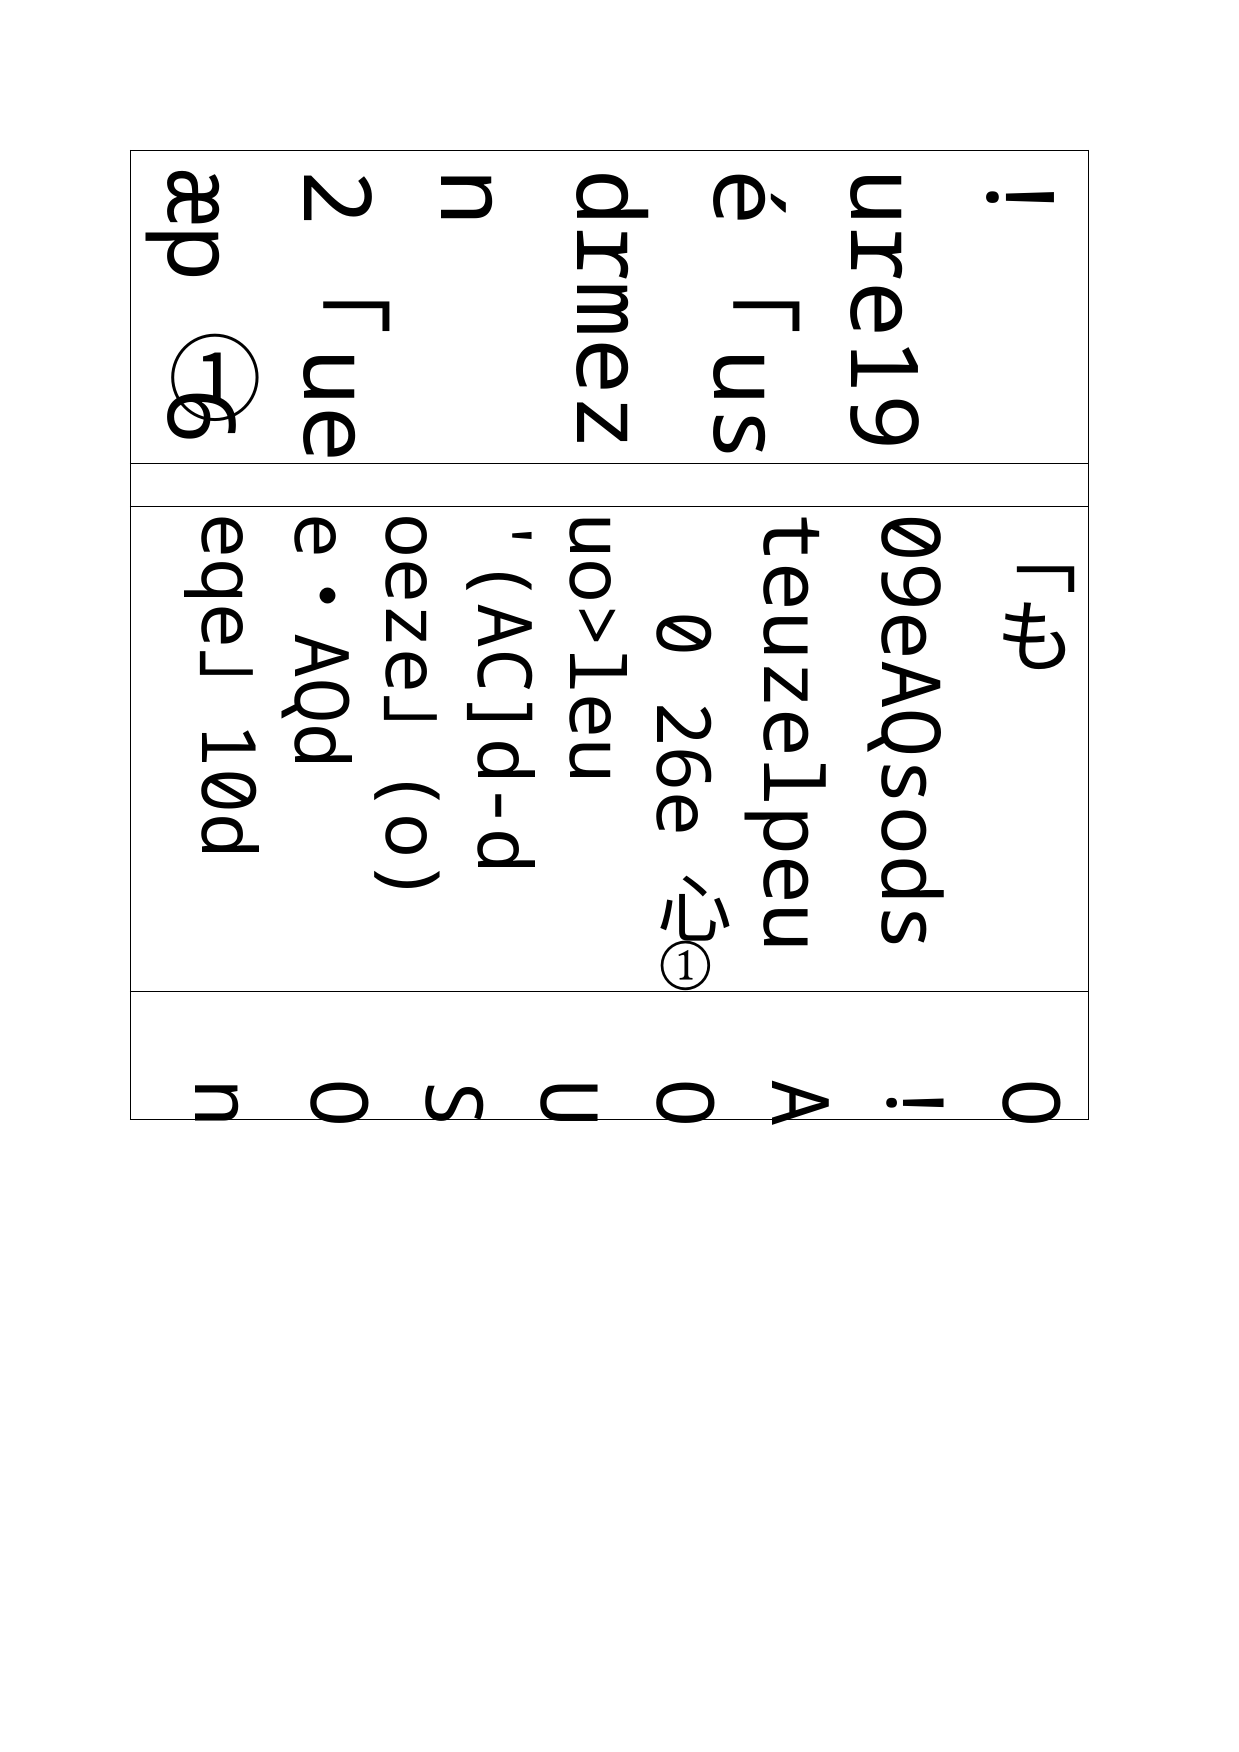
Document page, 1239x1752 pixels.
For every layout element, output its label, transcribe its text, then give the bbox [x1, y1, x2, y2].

table_header ・>Od 一型d一 」qo のOn而neueflWI」deuの「uezeAqoenewezg の」こ=コ山eo!uep {416rupZ!!O!L3Z@Aqo!uze」OdnfeflAeqoe「Uenese160一= e「uenope」sode5nlsnnuepe)å ovu℃①っ・>Od一帑uコ心e」qo 思e ①「WSe6msnefuezn」d-=elölloede>i1.4!ure19é「usdrmezn 2「ueæp①6n一のneueflAeqoeuuezeAqoe!ede・/\0desuuzeAqo WOfe(popQeAI「 「euzt [Ohっ山uwepe」6①WOIewe]d・工区n 2 ~一oede qーu可明①「WSe>i!UselAっ山euモ22e」6eu一n「n の「w一」d [131, 151, 1088, 463]
table_header ・(」q・ 」dn-euze」Od、ラ夛夛) 」dneuze」Od 一0で巴あ euaudmsopey-ldnnsep0E①「un-uodeu e一 4モの0 60u一eセ6も w①「u① -」O* eoeze」qo e「uesoupod ez elndn①心 as0あ・ ←モ①0!ute;!6:p oeqanqeu0e* 【 ①ちdw立uo」立①一①のose」qoeseupode6efuezepEOS!AGS E0ue~S90>06ー「I-DI 」の「W一」d n*!LlZ9Aqo WOUZ9」Od W①「O* Ol!qQ0tuoundIlep QeA!(ll.U「 」d工 uモ e」0あ AQd!l-EUt1Qe」qo ①一 甲>C]d nzemo を~n wes !O!UZ9AqO モz巴Od 一6n」℃ !AS一 e「 「ll.ureuzl 」d uモe℃e」6el-uteN ・!llleldnn(eq@'lIQEAI「 「euzl工工!uepe」6ニO*/\Qdsouz!eu eolt-ueldnIlelS ethe」dneuze」Odep0E①「UlWOdeUnt_U9Q 一」d'eunoe」0」d60tJAez」puriQeJeu eqe_uQeA三 「euzt 工 uをepe」6 e-AQd コose」go n nuezeys! e-AQd nzef\qo ・n差qowopuldedn9Ae」dneuze」Od !Ae Od辺「ouzelpeuNepe」d,f\Qdoeze」qoeqもOWっ山ueAZ! n「 ①「O*ewefioue6eesnrnsod一「Oh工圧でepe」6 0E2のOUU!UZI・n戔qo uo」 型2n4e9 dS・/\Qd一/\Qd oeze」qo eweftoue6eっ山esnヨ一のOd'()h工 !uepe」9 ・「0」q AQd 「も09eAQsodsteuzelpeu ①0 26e心 uo>leu '(AC]d-d oeze」(o) e・AQd eqe」10d ez 一①「ue」三の一62」ez>①「 ez!uarundod一ざpodeAe」dneuzéJ0d !AQSOdSl fouzelpeu e「!0hesue」~ e「ueflAeqo もOd e「一」d euep9一 ewe「ー0uの6eコ山ese(nlsod一「 工 uæepe」9 [131, 507, 1088, 991]
table_header 一」g06P0 [131, 464, 1088, 506]
table_header ・e6nlsn「p帑zn」dIUW@ZOUI IQeUZEU nurpe」 n n「O* n6nlsn nueflwこd ezepeuvu 石 eue「 」deue-AQd 」 eznO!AOUSOnuze」Od [131, 992, 1088, 1119]
